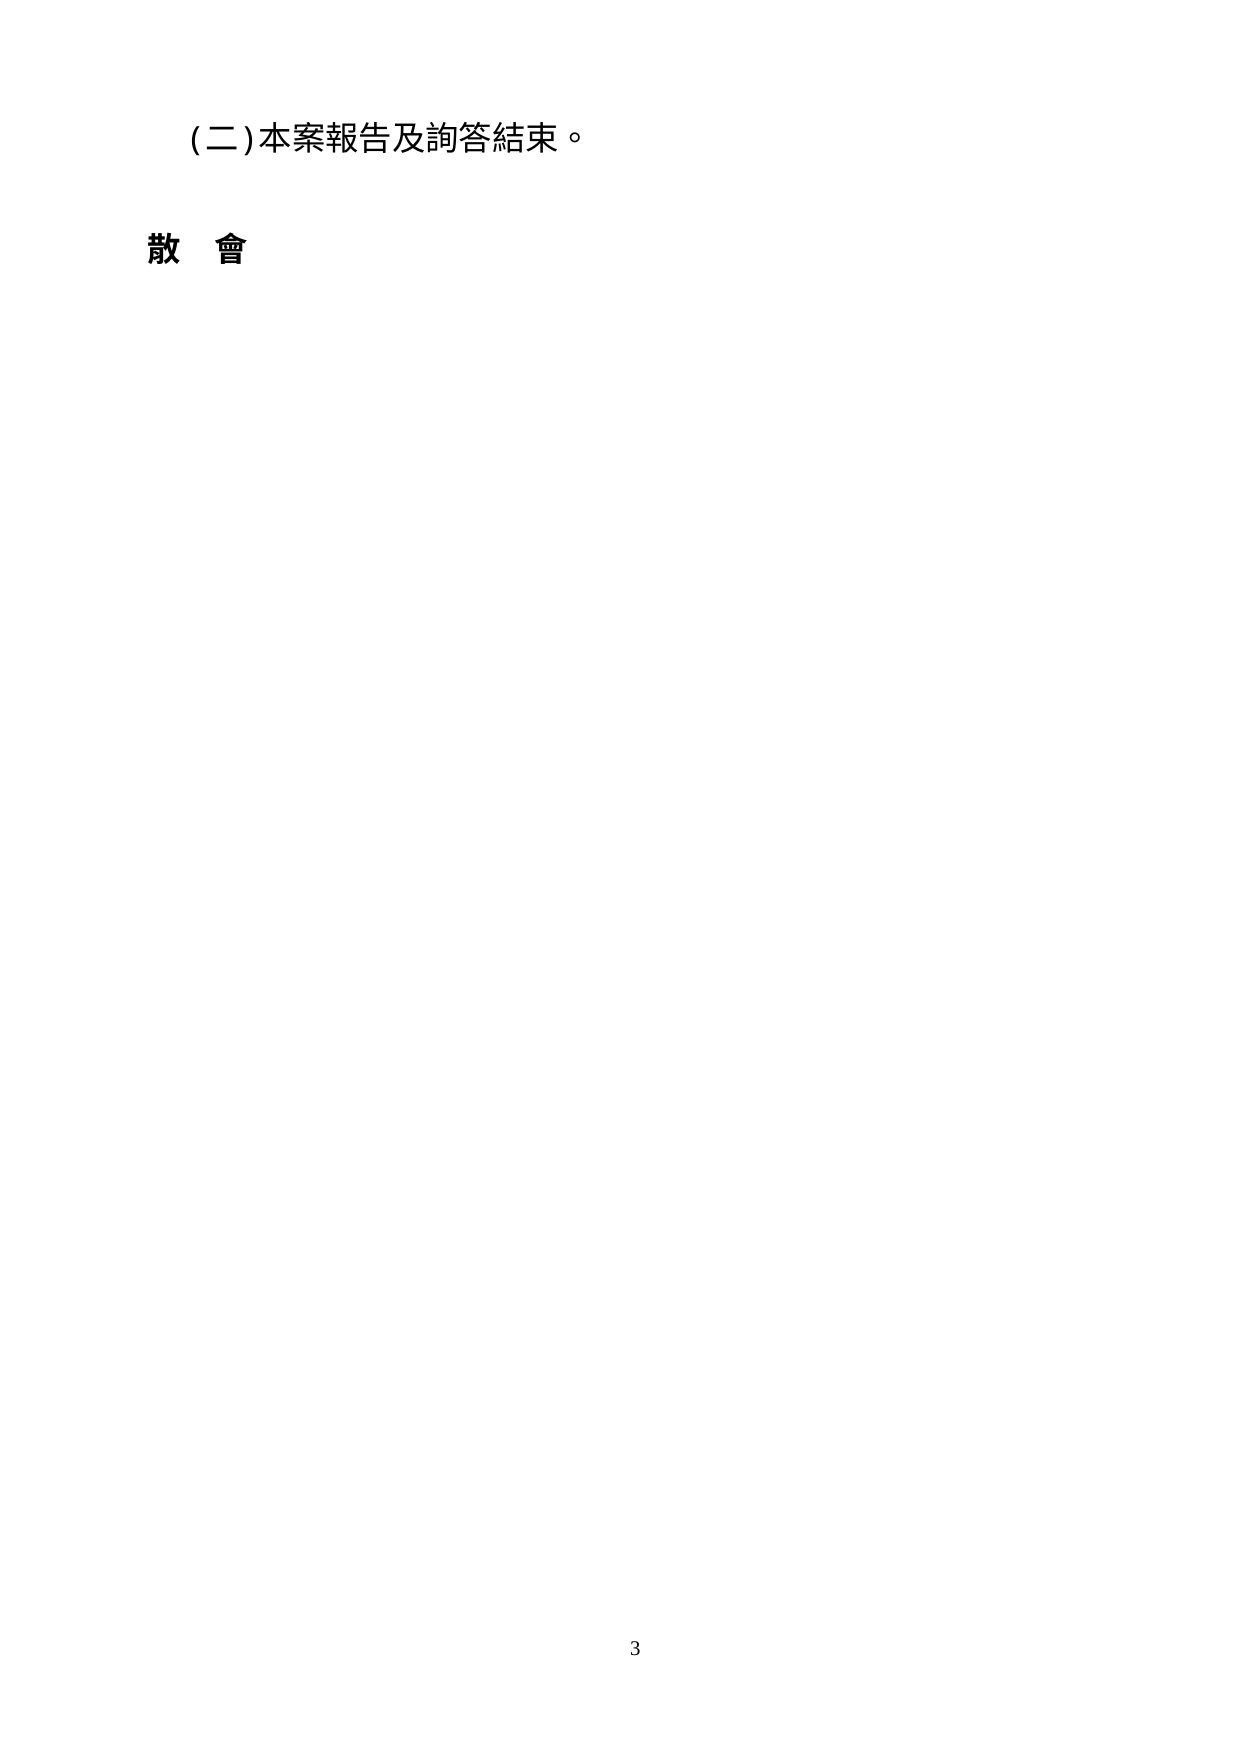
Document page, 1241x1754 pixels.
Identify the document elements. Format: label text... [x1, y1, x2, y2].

text (二)本案報告及詢答結束。 [185, 112, 1122, 160]
text 散 會 [148, 223, 1120, 271]
